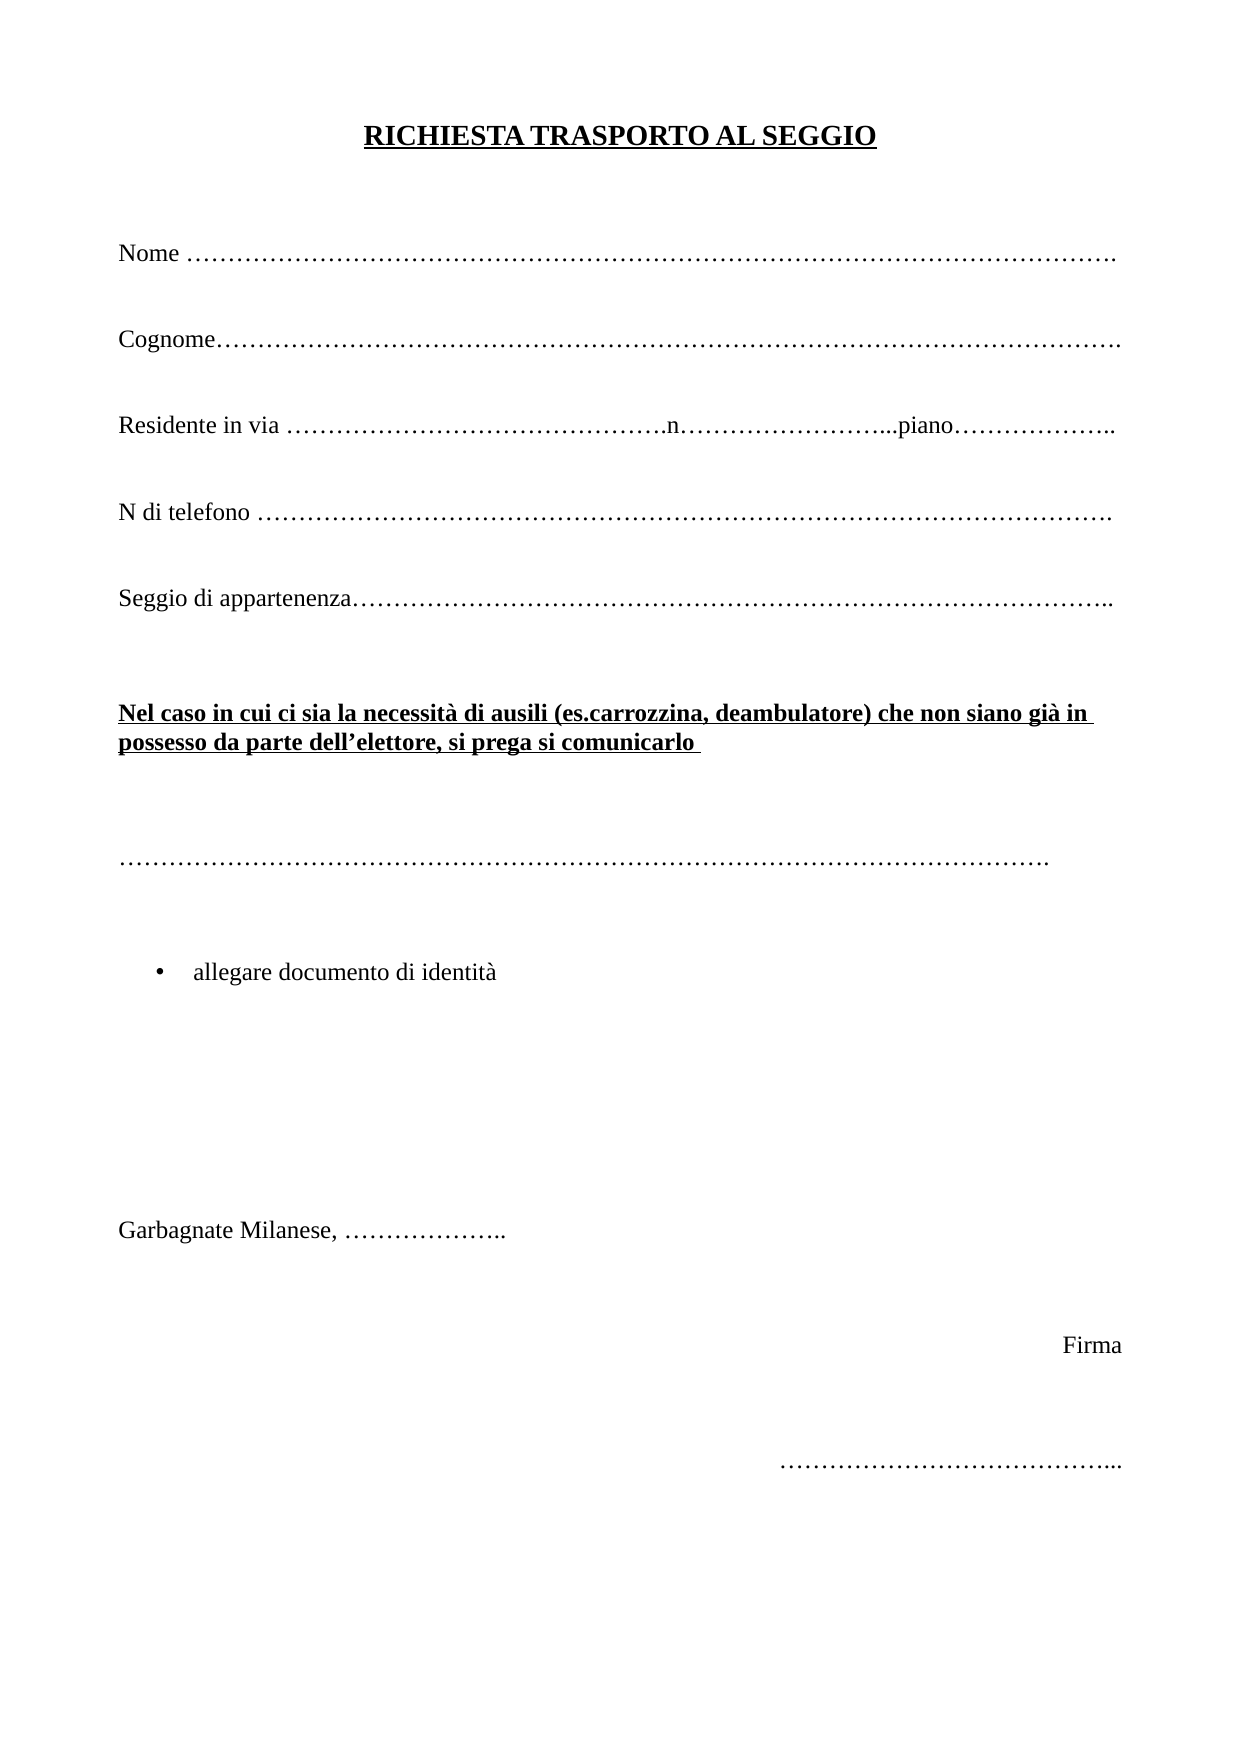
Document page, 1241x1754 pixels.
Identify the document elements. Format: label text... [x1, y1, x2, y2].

text …………………………………... [118, 1445, 1122, 1474]
text …………………………………………………………………………………………………. [118, 842, 1122, 870]
text Nel caso in cui ci sia la necessità di ausili (es.carrozzina, deambulatore) che non siano già in possesso da parte dell’elettore, si prega si comunicarlo [118, 698, 1122, 755]
list allegare documento di identità [156, 957, 1122, 985]
text Residente in via ……………………………………….n……………………...piano……………….. [118, 410, 1122, 439]
text Seggio di appartenenza……………………………………………………………………………….. [118, 583, 1122, 612]
text RICHIESTA TRASPORTO AL SEGGIO [118, 118, 1122, 152]
text Nome …………………………………………………………………………………………………. [118, 238, 1122, 267]
text Cognome………………………………………………………………………………………………. [118, 324, 1122, 353]
text N di telefono …………………………………………………………………………………………. [118, 497, 1122, 525]
text Firma [118, 1330, 1122, 1359]
text Garbagnate Milanese, ……………….. [118, 1215, 1122, 1244]
